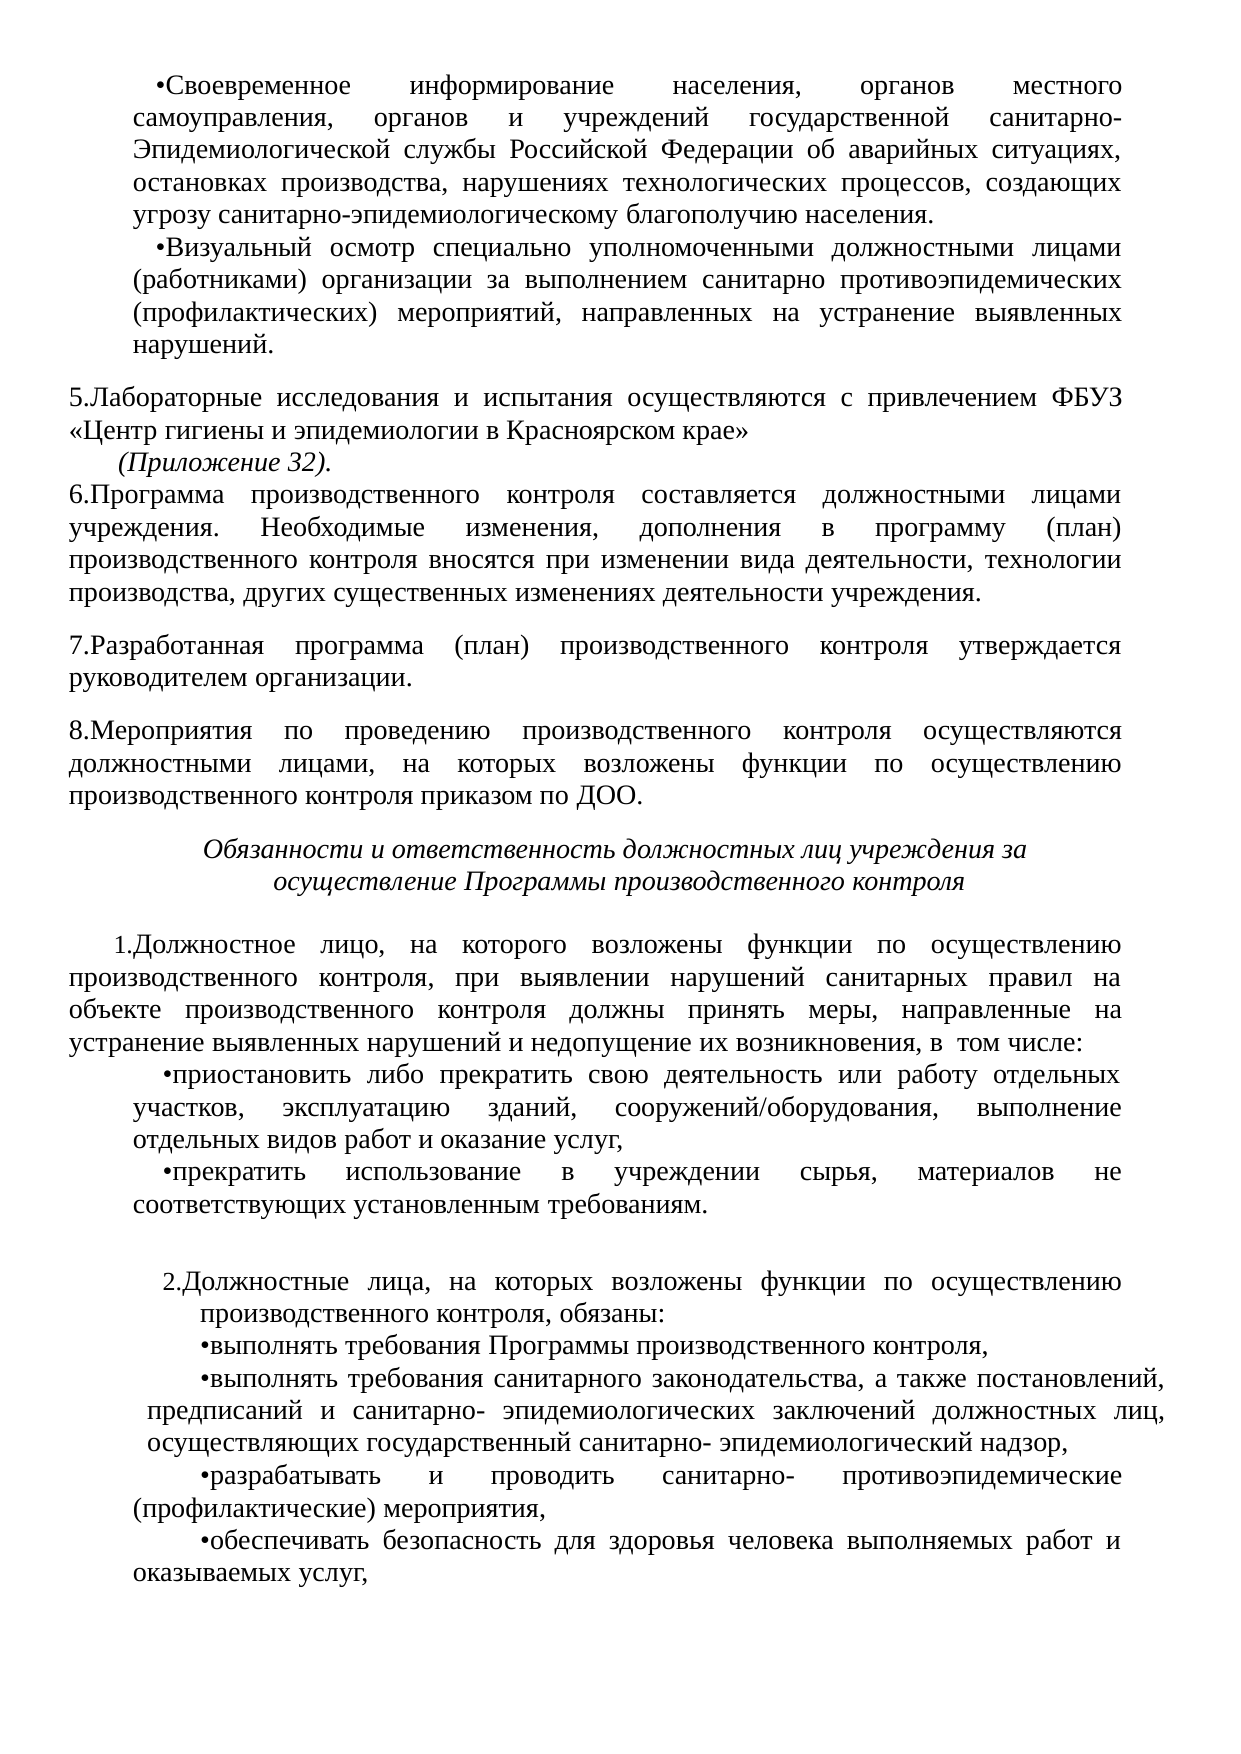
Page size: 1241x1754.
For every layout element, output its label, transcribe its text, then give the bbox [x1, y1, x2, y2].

list выполнять требования санитарного законодательства, а также постановлений, предписаний и санитарно- эпидемиологических заключений должностных лиц, осуществляющих государственный санитарно- эпидемиологический надзор, [147, 1361, 1165, 1458]
list Разработанная программа (план) производственного контроля утверждается руководителем организации. [69, 628, 1122, 693]
list Программа производственного контроля составляется должностными лицами учреждения. Необходимые изменения, дополнения в программу (план) производственного контроля вносятся при изменении вида деятельности, технологии производства, других существенных изменениях деятельности учреждения. [69, 477, 1122, 607]
list Должностные лица, на которых возложены функции по осуществлению производственного контроля, обязаны: [162, 1264, 1122, 1329]
list Мероприятия по проведению производственного контроля осуществляются должностными лицами, на которых возложены функции по осуществлению производственного контроля приказом по ДОО. [69, 713, 1122, 811]
list Своевременное информирование населения, органов местного самоуправления, органов и учреждений государственной санитарно- Эпидемиологической службы Российской Федерации об аварийных ситуациях, остановках производства, нарушениях технологических процессов, создающих угрозу санитарно-эпидемиологическому благополучию населения. [133, 68, 1123, 230]
list Должностное лицо, на которого возложены функции по осуществлению производственного контроля, при выявлении нарушений санитарных правил на объекте производственного контроля должны принять меры, направленные на устранение выявленных нарушений и недопущение их возникновения, в том числе: [69, 928, 1122, 1057]
text Обязанности и ответственность должностных лиц учреждения за осуществление Программы производственного контроля [203, 832, 1121, 896]
list приостановить либо прекратить свою деятельность или работу отдельных участков, эксплуатацию зданий, сооружений/оборудования, выполнение отдельных видов работ и оказание услуг, [133, 1057, 1122, 1154]
list Лабораторные исследования и испытания осуществляются с привлечением ФБУЗ «Центр гигиены и эпидемиологии в Красноярском крае» [69, 380, 1122, 445]
list выполнять требования Программы производственного контроля, [200, 1329, 1165, 1361]
list прекратить использование в учреждении сырья, материалов не соответствующих установленным требованиям. [133, 1154, 1122, 1219]
list обеспечивать безопасность для здоровья человека выполняемых работ и оказываемых услуг, [133, 1523, 1122, 1588]
list Визуальный осмотр специально уполномоченными должностными лицами (работниками) организации за выполнением санитарно противоэпидемических (профилактических) мероприятий, направленных на устранение выявленных нарушений. [133, 230, 1122, 359]
text (Приложение 32). [118, 445, 1165, 477]
list разрабатывать и проводить санитарно- противоэпидемические (профилактические) мероприятия, [133, 1458, 1123, 1523]
